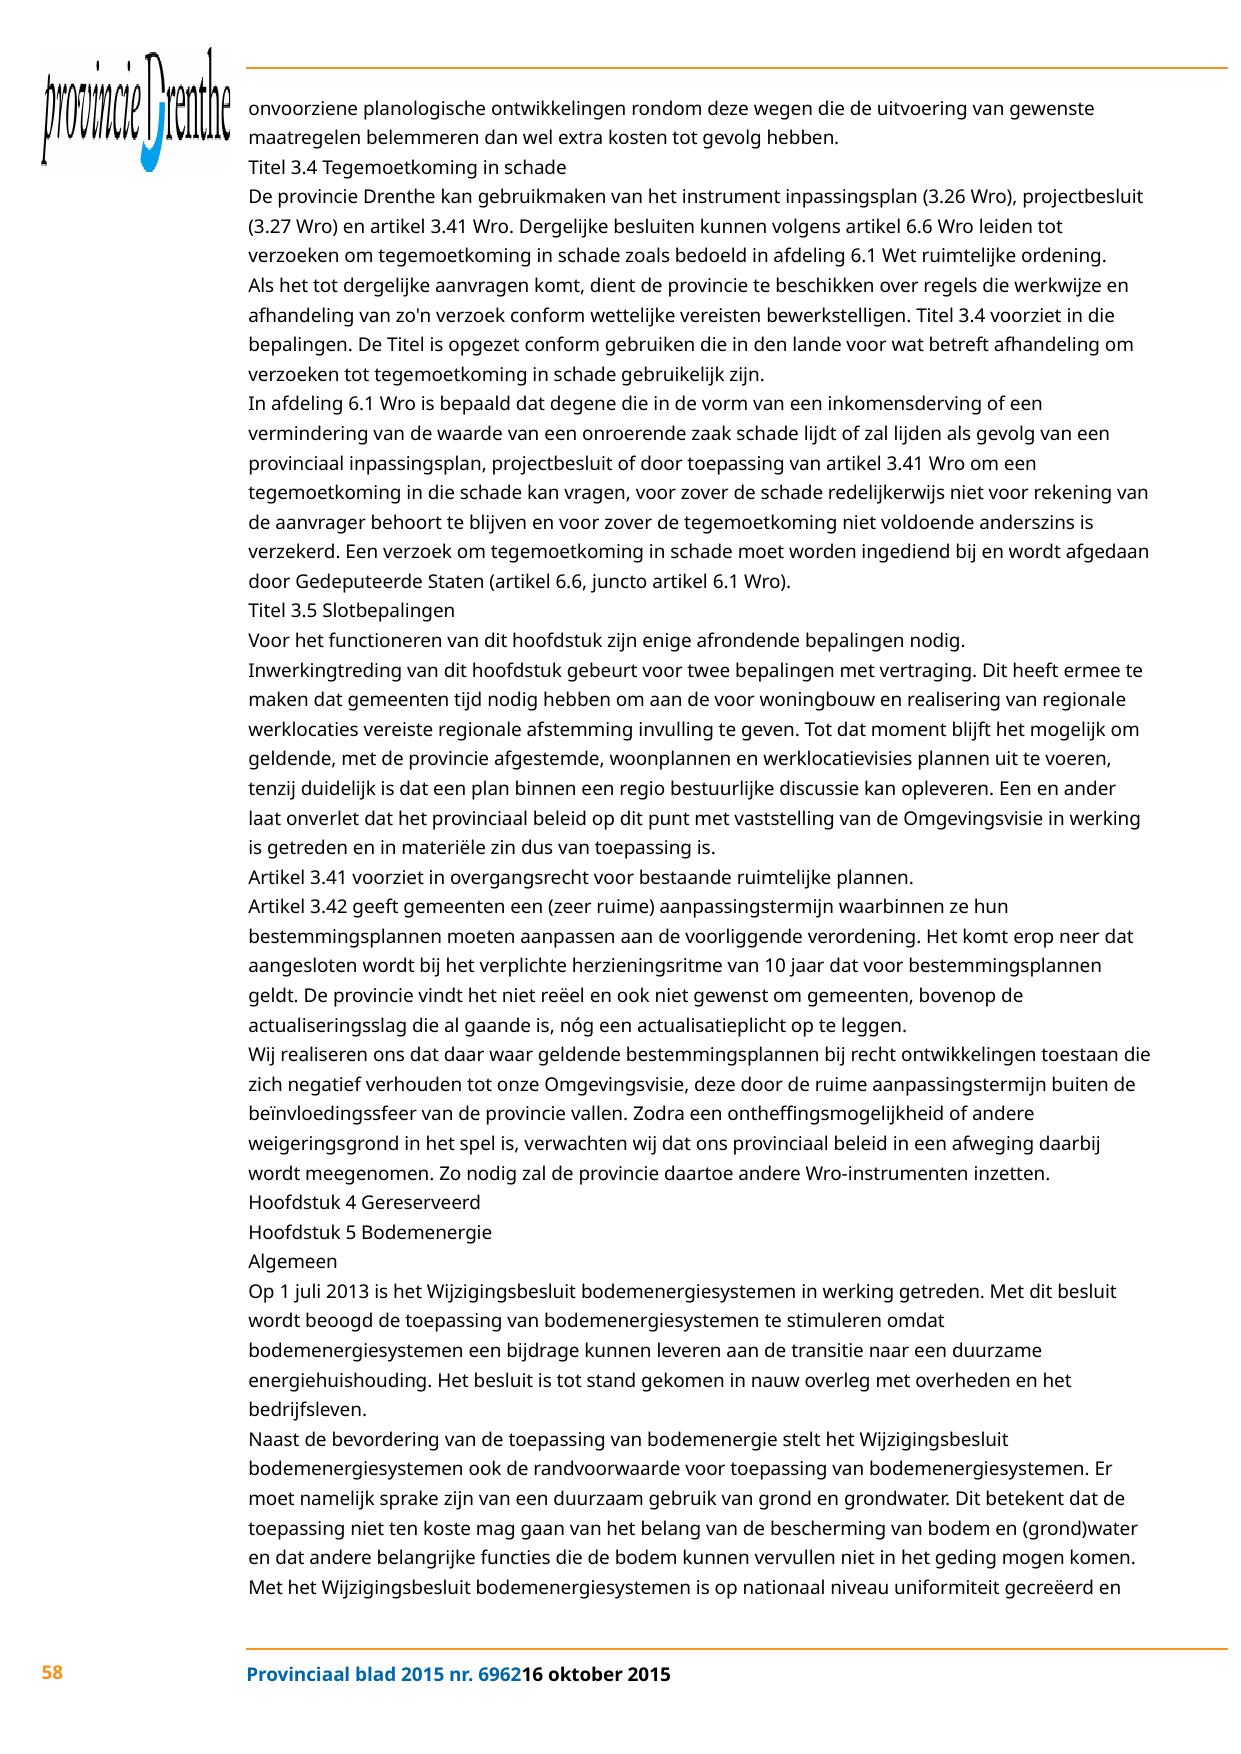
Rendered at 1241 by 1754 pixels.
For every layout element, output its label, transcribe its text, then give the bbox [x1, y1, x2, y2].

text De provincie Drenthe kan gebruikmaken van het instrument inpassingsplan (3.26 Wro), projectbesluit (3.27 Wro) en artikel 3.41 Wro. Dergelijke besluiten kunnen volgens artikel 6.6 Wro leiden tot verzoeken om tegemoetkoming in schade zoals bedoeld in afdeling 6.1 Wet ruimtelijke ordening. [248, 183, 1152, 268]
text Titel 3.4 Tegemoetkoming in schade [248, 154, 1152, 180]
text Als het tot dergelijke aanvragen komt, dient de provincie te beschikken over regels die werkwijze en afhandeling van zo'n verzoek conform wettelijke vereisten bewerkstelligen. Titel 3.4 voorziet in die bepalingen. De Titel is opgezet conform gebruiken die in den lande voor wat betreft afhandeling om verzoeken tot tegemoetkoming in schade gebruikelijk zijn. [248, 272, 1152, 387]
text Voor het functioneren van dit hoofdstuk zijn enige afrondende bepalingen nodig. [248, 627, 1152, 653]
text Hoofdstuk 4 Gereserveerd [248, 1189, 1152, 1215]
text Op 1 juli 2013 is het Wijzigingsbesluit bodemenergiesystemen in werking getreden. Met dit besluit wordt beoogd de toepassing van bodemenergiesystemen te stimuleren omdat bodemenergiesystemen een bijdrage kunnen leveren aan de transitie naar een duurzame energiehuishouding. Het besluit is tot stand gekomen in nauw overleg met overheden en het bedrijfsleven. [248, 1278, 1152, 1422]
text Hoofdstuk 5 Bodemenergie [248, 1219, 1152, 1245]
text onvoorziene planologische ontwikkelingen rondom deze wegen die de uitvoering van gewenste maatregelen belemmeren dan wel extra kosten tot gevolg hebben. [248, 95, 1152, 150]
text Met het Wijzigingsbesluit bodemenergiesystemen is op nationaal niveau uniformiteit gecreëerd en [248, 1574, 1152, 1600]
text Titel 3.5 Slotbepalingen [248, 598, 1152, 623]
text In afdeling 6.1 Wro is bepaald dat degene die in de vorm van een inkomensderving of een vermindering van de waarde van een onroerende zaak schade lijdt of zal lijden als gevolg van een provinciaal inpassingsplan, projectbesluit of door toepassing van artikel 3.41 Wro om een tegemoetkoming in die schade kan vragen, voor zover de schade redelijkerwijs niet voor rekening van de aanvrager behoort te blijven en voor zover de tegemoetkoming niet voldoende anderszins is verzekerd. Een verzoek om tegemoetkoming in schade moet worden ingediend bij en wordt afgedaan door Gedeputeerde Staten (artikel 6.6, juncto artikel 6.1 Wro). [248, 391, 1152, 594]
text Inwerkingtreding van dit hoofdstuk gebeurt voor twee bepalingen met vertraging. Dit heeft ermee te maken dat gemeenten tijd nodig hebben om aan de voor woningbouw en realisering van regionale werklocaties vereiste regionale afstemming invulling te geven. Tot dat moment blijft het mogelijk om geldende, met de provincie afgestemde, woonplannen en werklocatievisies plannen uit te voeren, tenzij duidelijk is dat een plan binnen een regio bestuurlijke discussie kan opleveren. Een en ander laat onverlet dat het provinciaal beleid op dit punt met vaststelling van de Omgevingsvisie in werking is getreden en in materiële zin dus van toepassing is. [248, 657, 1152, 860]
text Artikel 3.42 geeft gemeenten een (zeer ruime) aanpassingstermijn waarbinnen ze hun bestemmingsplannen moeten aanpassen aan de voorliggende verordening. Het komt erop neer dat aangesloten wordt bij het verplichte herzieningsritme van 10 jaar dat voor bestemmingsplannen geldt. De provincie vindt het niet reëel en ook niet gewenst om gemeenten, bovenop de actualiseringsslag die al gaande is, nóg een actualisatieplicht op te leggen. [248, 893, 1152, 1038]
text Algemeen [248, 1248, 1152, 1274]
picture [41, 47, 231, 172]
text Wij realiseren ons dat daar waar geldende bestemmingsplannen bij recht ontwikkelingen toestaan die zich negatief verhouden tot onze Omgevingsvisie, deze door de ruime aanpassingstermijn buiten de beïnvloedingssfeer van de provincie vallen. Zodra een ontheffingsmogelijkheid of andere weigeringsgrond in het spel is, verwachten wij dat ons provinciaal beleid in een afweging daarbij wordt meegenomen. Zo nodig zal de provincie daartoe andere Wro-instrumenten inzetten. [248, 1041, 1152, 1186]
text Artikel 3.41 voorziet in overgangsrecht voor bestaande ruimtelijke plannen. [248, 864, 1152, 890]
text Naast de bevordering van de toepassing van bodemenergie stelt het Wijzigingsbesluit bodemenergiesystemen ook de randvoorwaarde voor toepassing van bodemenergiesystemen. Er moet namelijk sprake zijn van een duurzaam gebruik van grond en grondwater. Dit betekent dat de toepassing niet ten koste mag gaan van het belang van de bescherming van bodem en (grond)water en dat andere belangrijke functies die de bodem kunnen vervullen niet in het geding mogen komen. [248, 1426, 1152, 1570]
